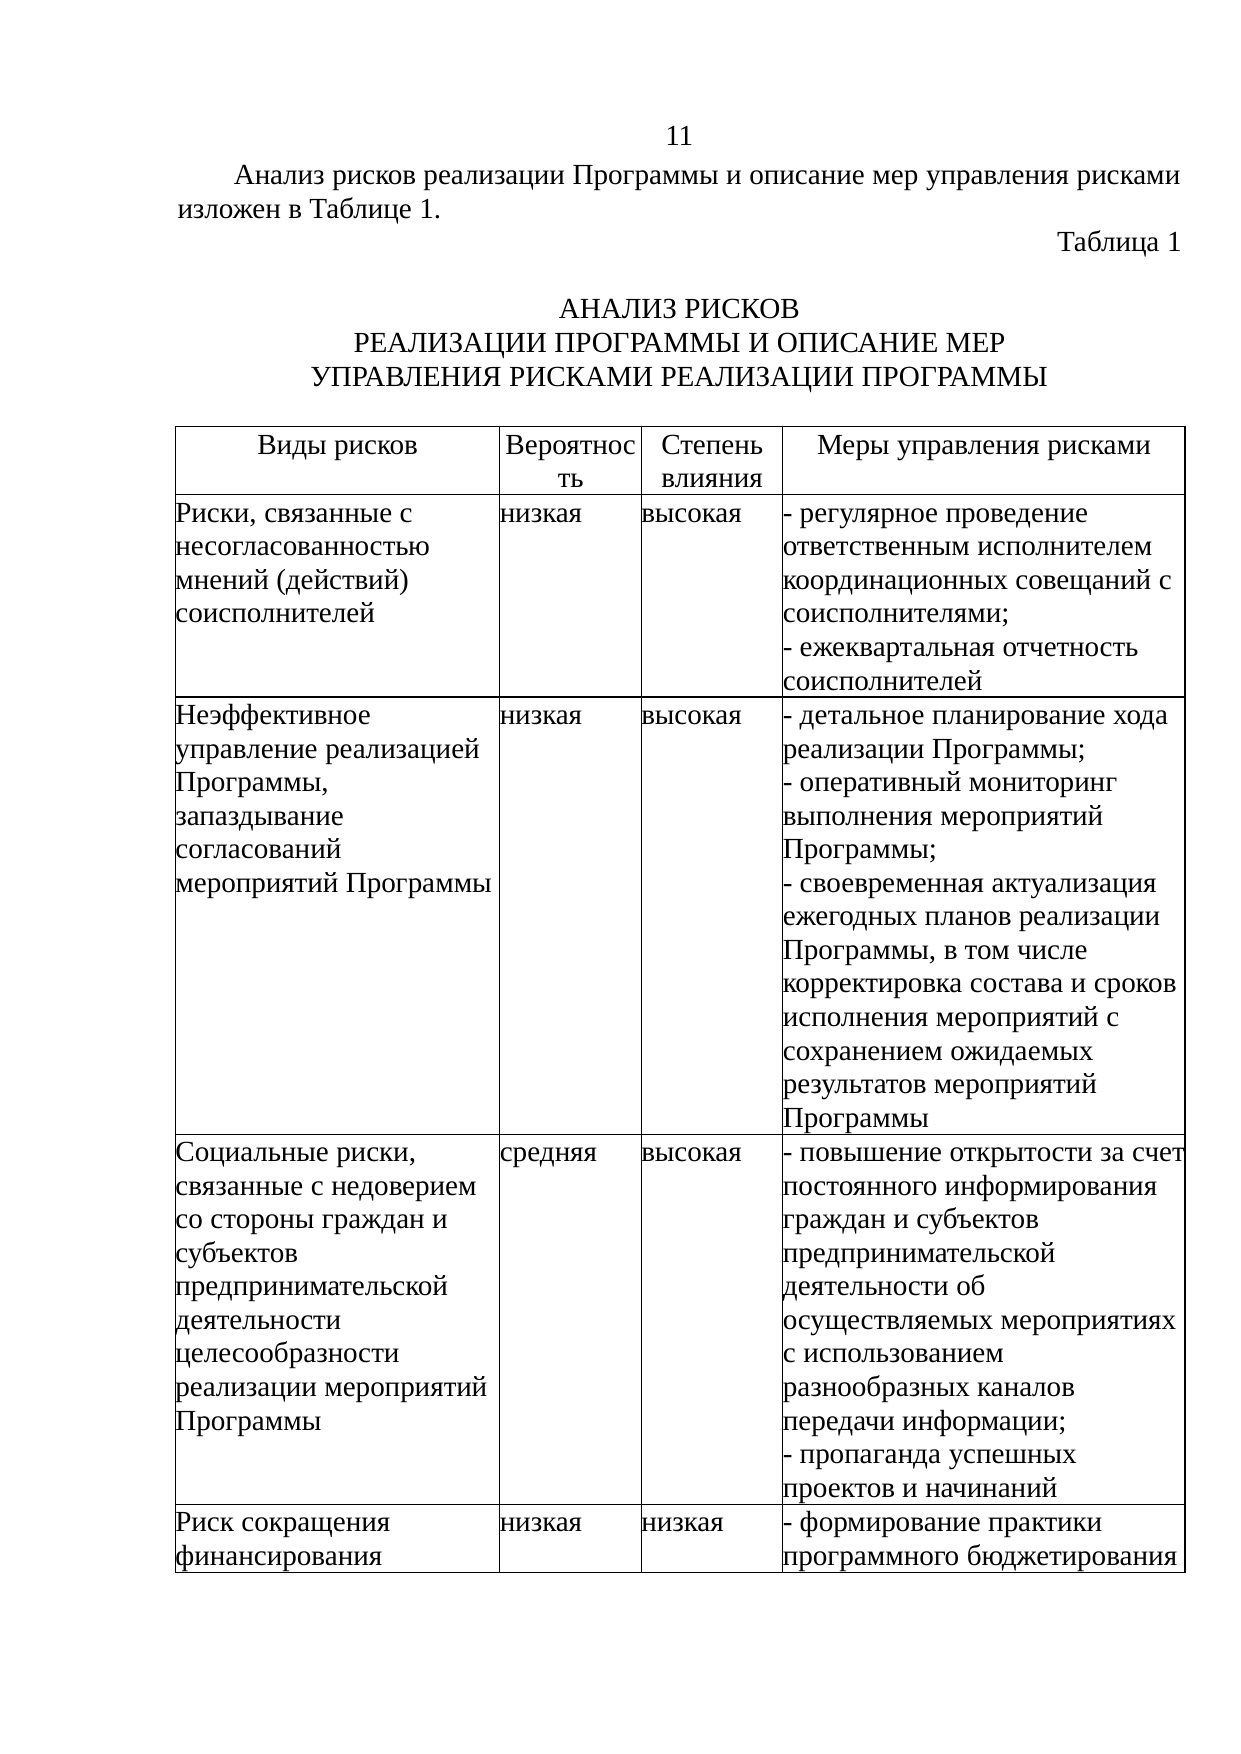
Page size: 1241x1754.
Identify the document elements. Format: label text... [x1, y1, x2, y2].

table_cell высокая [642, 495, 782, 696]
table_cell Неэффективное управление реализацией Программы, запаздывание согласований мероприятий Программы [176, 698, 499, 1133]
table_cell высокая [642, 1135, 782, 1503]
table_header Виды рисков [176, 427, 499, 494]
table_cell - детальное планирование хода реализации Программы; - оперативный мониторинг выполнения мероприятий Программы; - своевременная актуализация ежегодных планов реализации Программы, в том числе корректировка состава и сроков исполнения мероприятий с сохранением ожидаемых результатов мероприятий Программы [783, 698, 1184, 1133]
table_cell высокая [642, 698, 782, 1133]
table_cell низкая [500, 1505, 641, 1572]
table_cell - повышение открытости за счет постоянного информирования граждан и субъектов предпринимательской деятельности об осуществляемых мероприятиях с использованием разнообразных каналов передачи информации; - пропаганда успешных проектов и начинаний [783, 1135, 1184, 1503]
table_cell - формирование практики программного бюджетирования [783, 1505, 1184, 1572]
table_cell низкая [500, 495, 641, 696]
table_header Меры управления рисками [783, 427, 1184, 494]
table_cell - регулярное проведение ответственным исполнителем координационных совещаний с соисполнителями; - ежеквартальная отчетность соисполнителей [783, 495, 1184, 696]
text Анализ рисков реализации Программы и описание мер управления рисками изложен в Таблице 1. [177, 158, 1181, 225]
table_cell Риск сокращения финансирования [176, 1505, 499, 1572]
table_header Степень влияния [642, 427, 782, 494]
text Таблица 1 [177, 225, 1181, 258]
table_cell низкая [500, 698, 641, 1133]
table_cell Социальные риски, связанные с недоверием со стороны граждан и субъектов предпринимательской деятельности целесообразности реализации мероприятий Программы [176, 1135, 499, 1503]
text АНАЛИЗ РИСКОВ [177, 292, 1181, 325]
table_cell низкая [642, 1505, 782, 1572]
text РЕАЛИЗАЦИИ ПРОГРАММЫ И ОПИСАНИЕ МЕР [177, 325, 1181, 359]
table_cell Риски, связанные с несогласованностью мнений (действий) соисполнителей [176, 495, 499, 696]
table_header Вероятность [500, 427, 641, 494]
table_cell средняя [500, 1135, 641, 1503]
text УПРАВЛЕНИЯ РИСКАМИ РЕАЛИЗАЦИИ ПРОГРАММЫ [177, 359, 1181, 392]
